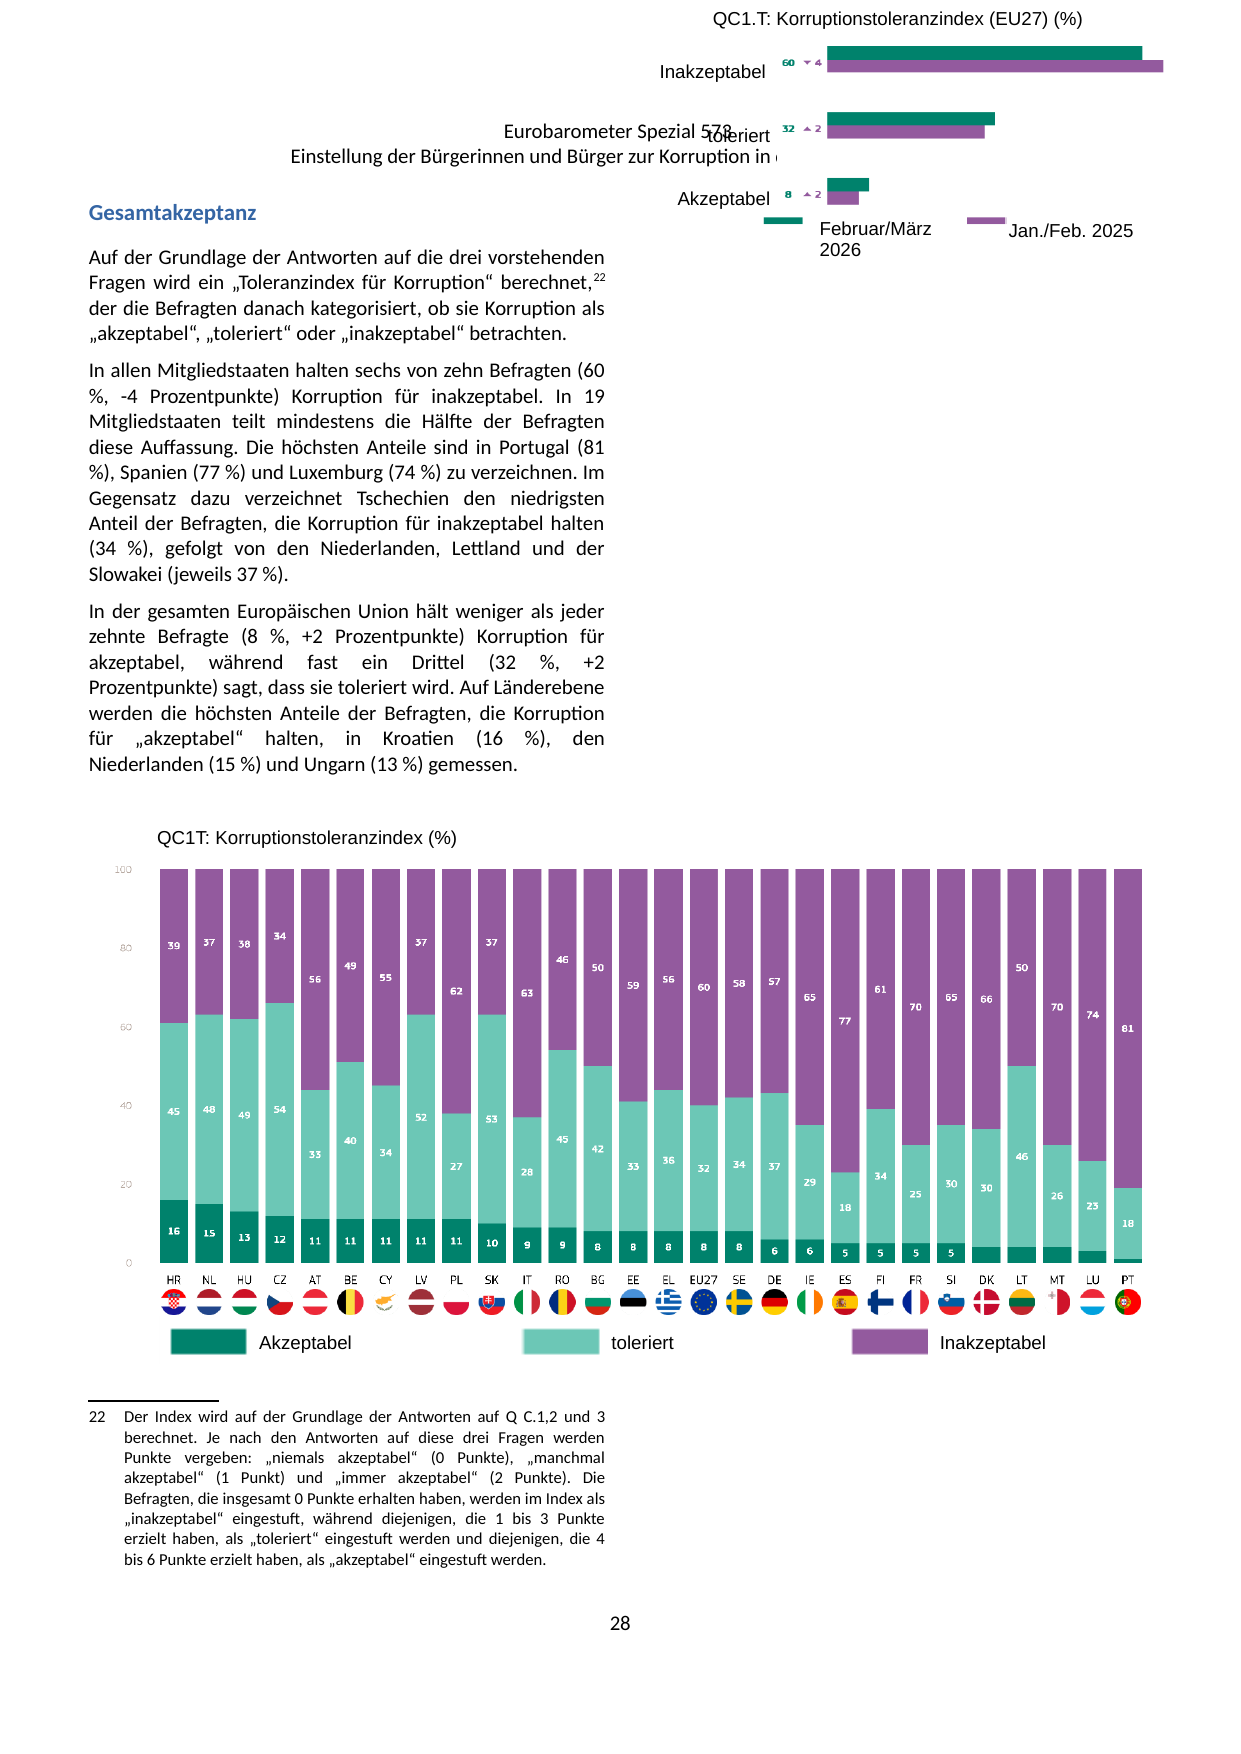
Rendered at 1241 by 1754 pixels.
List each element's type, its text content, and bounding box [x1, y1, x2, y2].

picture [777, 40, 1167, 206]
picture [759, 213, 1007, 225]
text In allen Mitgliedstaaten halten sechs von zehn Befragten (60 %, -4 Prozentpunkte) Korruption für inakzeptabel. In 19 Mitgliedstaaten teilt mindestens die Hälfte der Befragten diese Auffassung. Die höchsten Anteile sind in Portugal (81 %), Spanien (77 %) und Luxemburg (74 %) zu verzeichnen. Im Gegensatz dazu verzeichnet Tschechien den niedrigsten Anteil der Befragten, die Korruption für inakzeptabel halten (34 %), gefolgt von den Niederlanden, Lettland und der Slowakei (jeweils 37 %). [88, 358, 605, 586]
text Auf der Grundlage der Antworten auf die drei vorstehenden Fragen wird ein „Toleranzindex für Korruption“ berechnet, der die Befragten danach kategorisiert, ob sie Korruption als „akzeptabel“, „toleriert“ oder „inakzeptabel“ betrachten. [88, 244, 605, 346]
text Der Index wird auf der Grundlage der Antworten auf Q C.1,2 und 3 berechnet. Je nach den Antworten auf diese drei Fragen werden Punkte vergeben: „niemals akzeptabel“ (0 Punkte), „manchmal akzeptabel“ (1 Punkt) und „immer akzeptabel“ (2 Punkte). Die Befragten, die insgesamt 0 Punkte erhalten haben, werden im Index als „inakzeptabel“ eingestuft, während diejenigen, die 1 bis 3 Punkte erzielt haben, als „toleriert“ eingestuft werden und diejenigen, die 4 bis 6 Punkte erzielt haben, als „akzeptabel“ eingestuft werden. [88, 1407, 605, 1569]
picture [106, 857, 1147, 1364]
text In der gesamten Europäischen Union hält weniger als jeder zehnte Befragte (8 %, +2 Prozentpunkte) Korruption für akzeptabel, während fast ein Drittel (32 %, +2 Prozentpunkte) sagt, dass sie toleriert wird. Auf Länderebene werden die höchsten Anteile der Befragten, die Korruption für „akzeptabel“ halten, in Kroatien (16 %), den Niederlanden (15 %) und Ungarn (13 %) gemessen. [88, 598, 605, 776]
text Gesamtakzeptanz [88, 198, 605, 226]
